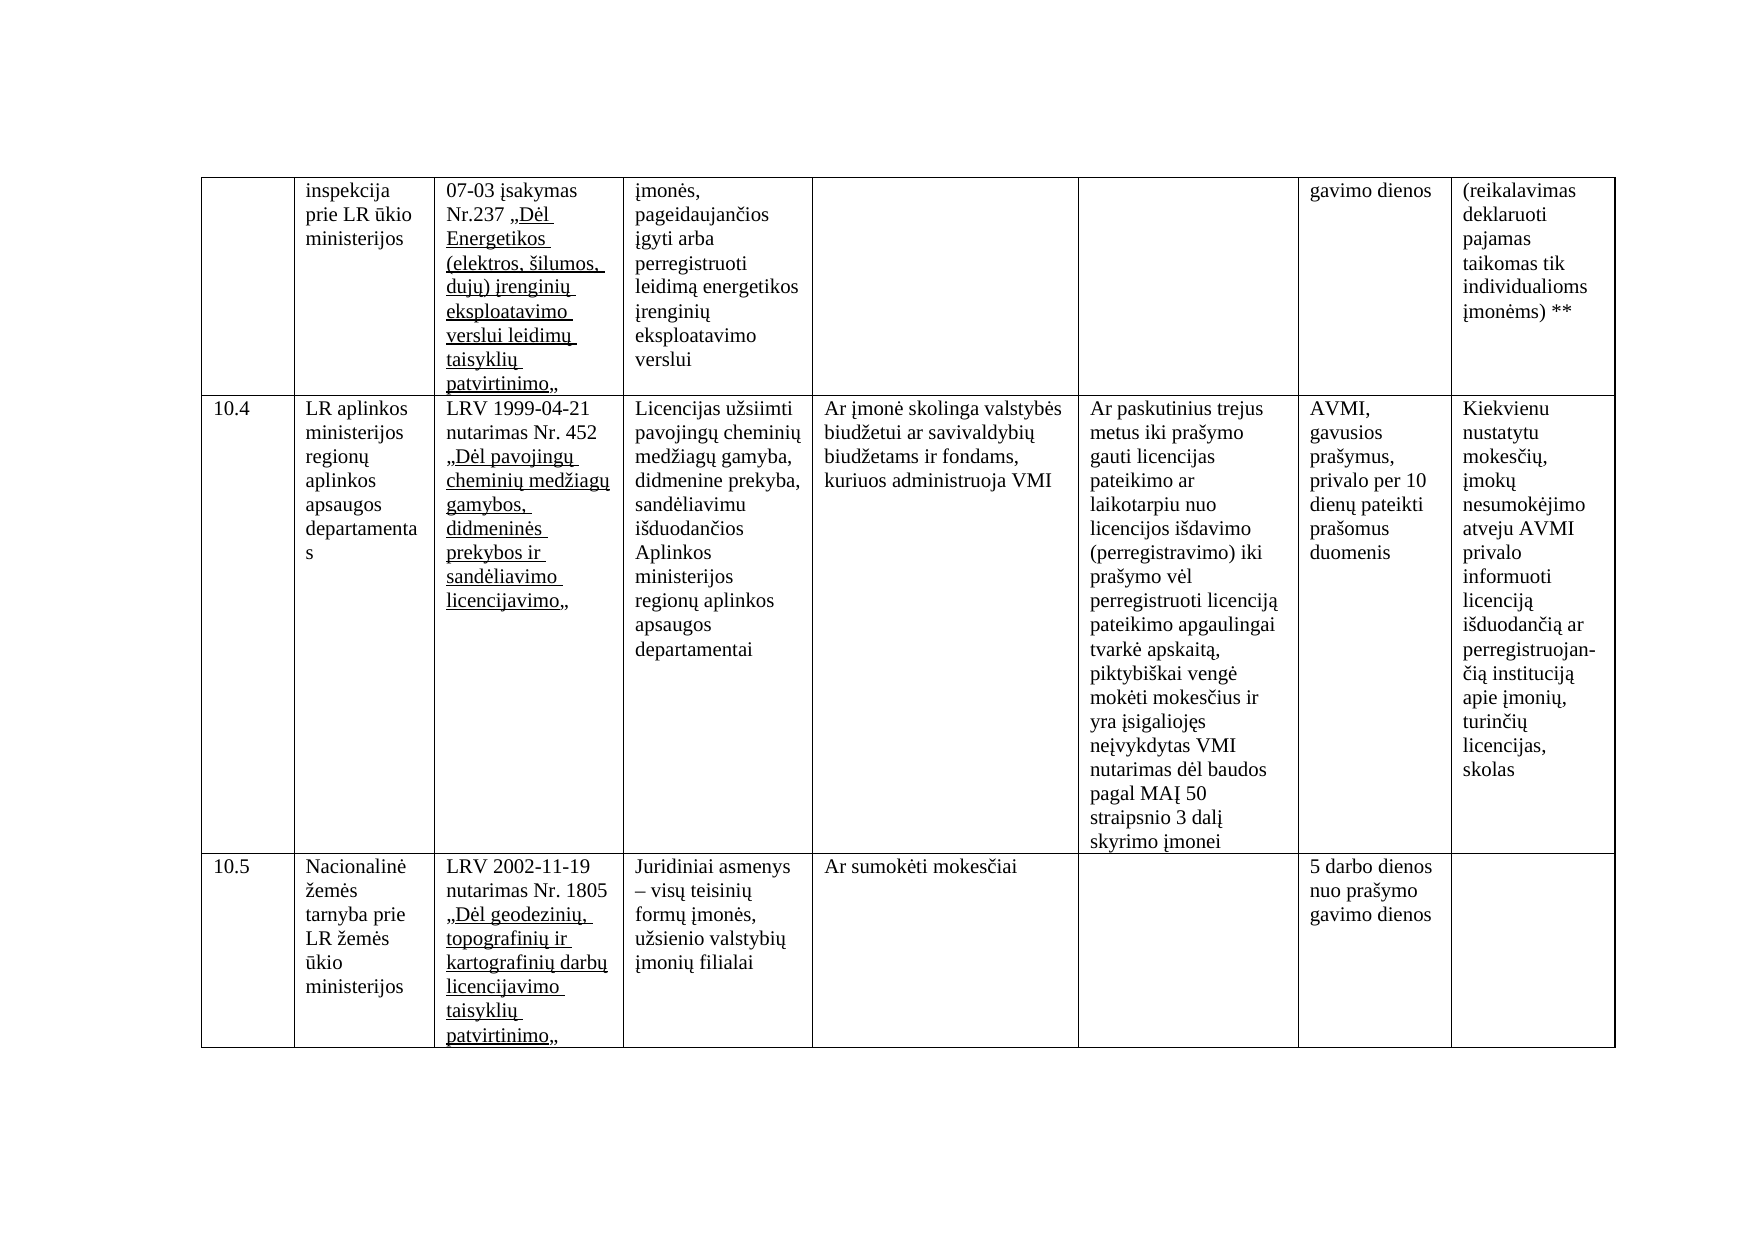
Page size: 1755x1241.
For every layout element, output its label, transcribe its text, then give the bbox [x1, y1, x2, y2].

table_cell 5 darbo dienos nuo prašymo gavimo dienos [1299, 854, 1451, 1047]
table_cell įmonės, pageidaujančios įgyti arba perregistruoti leidimą energetikos įrenginių eksploatavimo verslui [624, 178, 812, 395]
table_cell LRV 2002-11-19 nutarimas Nr. 1805 „Dėl geodezinių, topografinių ir kartografinių darbų licencijavimo taisyklių patvirtinimo„ [435, 854, 623, 1047]
table_cell Juridiniai asmenys – visų teisinių formų įmonės, užsienio valstybių įmonių filialai [624, 854, 812, 1047]
table_cell Ar įmonė skolinga valstybės biudžetui ar savivaldybių biudžetams ir fondams, kuriuos administruoja VMI [813, 396, 1078, 853]
table_cell Ar paskutinius trejus metus iki prašymo gauti licencijas pateikimo ar laikotarpiu nuo licencijos išdavimo (perregistravimo) iki prašymo vėl perregistruoti licenciją pateikimo apgaulingai tvarkė apskaitą, piktybiškai vengė mokėti mokesčius ir yra įsigaliojęs neįvykdytas VMI nutarimas dėl baudos pagal MAĮ 50 straipsnio 3 dalį skyrimo įmonei [1079, 396, 1298, 853]
table_cell gavimo dienos [1299, 178, 1451, 395]
table_cell 10.5 [202, 854, 294, 1047]
table_cell LRV 1999-04-21 nutarimas Nr. 452 „Dėl pavojingų cheminių medžiagų gamybos, didmeninės prekybos ir sandėliavimo licencijavimo„ [435, 396, 623, 853]
table_cell inspekcija prie LR ūkio ministerijos [295, 178, 434, 395]
table_cell Kiekvienu nustatytu mokesčių, įmokų nesumokėjimo atveju AVMI privalo informuoti licenciją išduodančią ar perregistruojan-čią instituciją apie įmonių, turinčių licencijas, skolas [1452, 396, 1614, 853]
table_cell LR aplinkos ministerijos regionų aplinkos apsaugos departamentas [295, 396, 434, 853]
table_cell 10.4 [202, 396, 294, 853]
table_cell [1079, 178, 1298, 395]
table_cell (reikalavimas deklaruoti pajamas taikomas tik individualioms įmonėms) ** [1452, 178, 1614, 395]
table_cell [1452, 854, 1614, 1047]
table_cell Ar sumokėti mokesčiai [813, 854, 1078, 1047]
table_cell 07-03 įsakymas Nr.237 „Dėl Energetikos (elektros, šilumos, dujų) įrenginių eksploatavimo verslui leidimų taisyklių patvirtinimo„ [435, 178, 623, 395]
table_cell [202, 178, 294, 395]
table_cell [813, 178, 1078, 395]
table_cell AVMI, gavusios prašymus, privalo per 10 dienų pateikti prašomus duomenis [1299, 396, 1451, 853]
table_cell Licencijas užsiimti pavojingų cheminių medžiagų gamyba, didmenine prekyba, sandėliavimu išduodančios Aplinkos ministerijos regionų aplinkos apsaugos departamentai [624, 396, 812, 853]
table_cell [1079, 854, 1298, 1047]
table_cell Nacionalinė žemės tarnyba prie LR žemės ūkio ministerijos [295, 854, 434, 1047]
